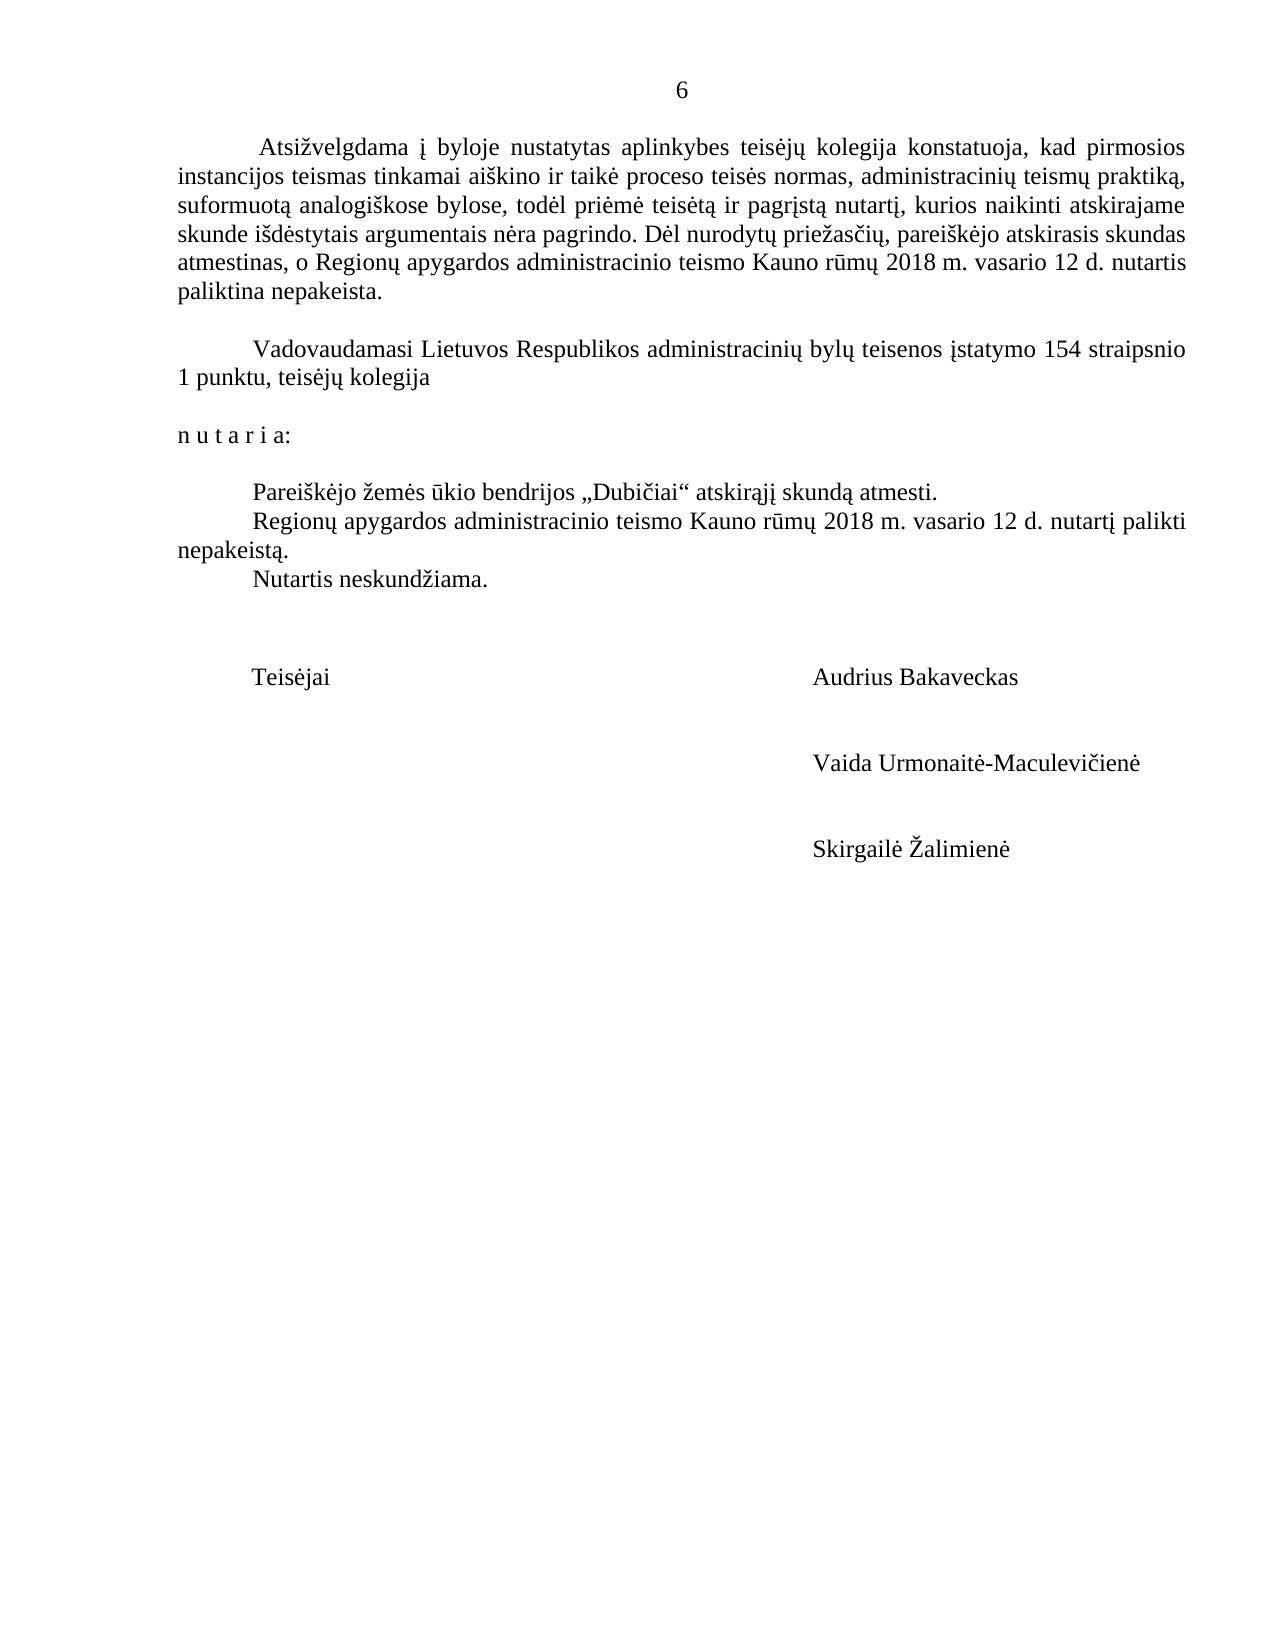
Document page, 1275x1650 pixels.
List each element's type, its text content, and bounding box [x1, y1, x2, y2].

text Vaida Urmonaitė-Maculevičienė [717, 748, 1186, 777]
text Nutartis neskundžiama. [177, 564, 1186, 592]
text Atsižvelgdama į byloje nustatytas aplinkybes teisėjų kolegija konstatuoja, kad pirmosios instancijos teismas tinkamai aiškino ir taikė proceso teisės normas, administracinių teismų praktiką, suformuotą analogiškose bylose, todėl priėmė teisėtą ir pagrįstą nutartį, kurios naikinti atskirajame skunde išdėstytais argumentais nėra pagrindo. Dėl nurodytų priežasčių, pareiškėjo atskirasis skundas atmestinas, o Regionų apygardos administracinio teismo Kauno rūmų 2018 m. vasario 12 d. nutartis paliktina nepakeista. [177, 132, 1186, 305]
text Regionų apygardos administracinio teismo Kauno rūmų 2018 m. vasario 12 d. nutartį palikti nepakeistą. [177, 506, 1186, 564]
text Vadovaudamasi Lietuvos Respublikos administracinių bylų teisenos įstatymo 154 straipsnio 1 punktu, teisėjų kolegija [177, 334, 1186, 391]
text n u t a r i a: [177, 420, 1186, 449]
text Skirgailė Žalimienė [177, 834, 1186, 863]
text Pareiškėjo žemės ūkio bendrijos „Dubičiai“ atskirąjį skundą atmesti. [177, 477, 1186, 506]
text Teisėjai Audrius Bakaveckas [177, 662, 1186, 691]
